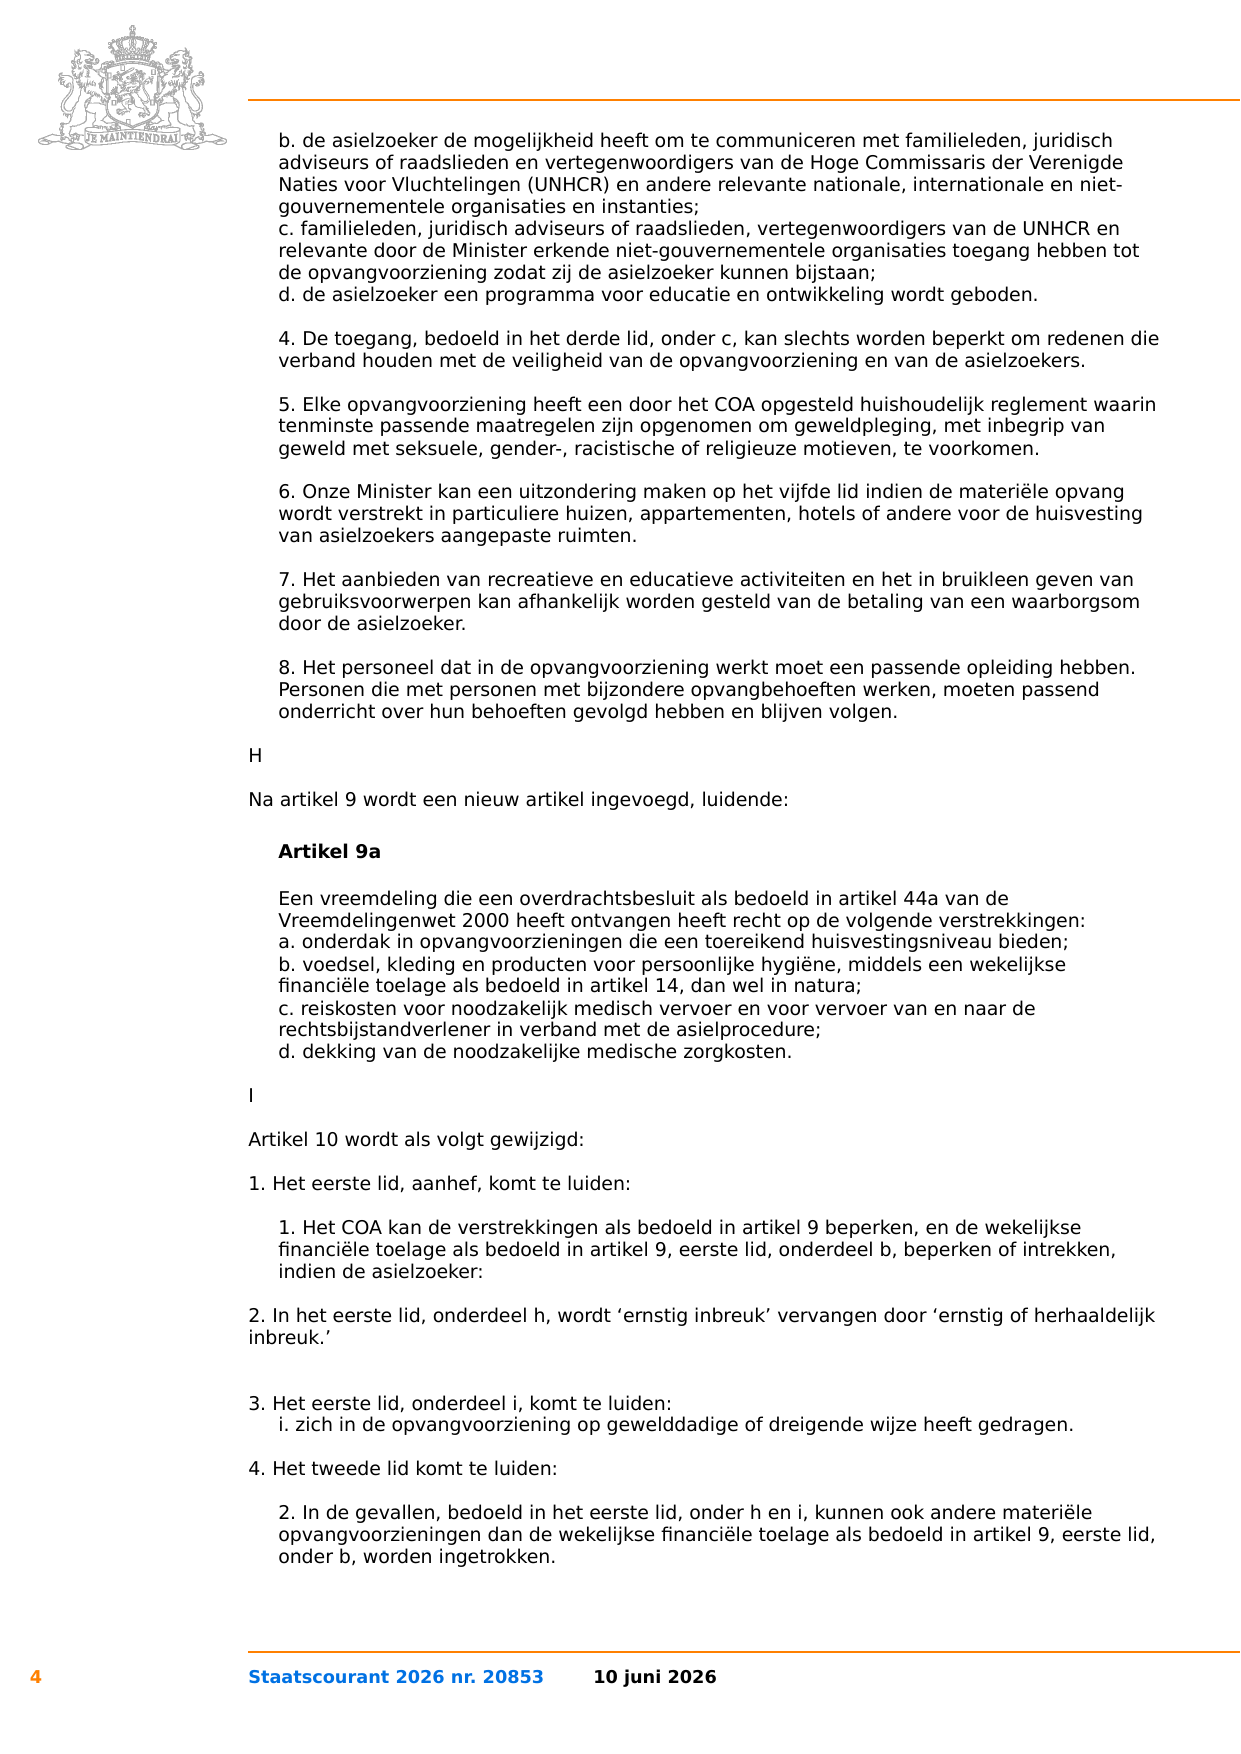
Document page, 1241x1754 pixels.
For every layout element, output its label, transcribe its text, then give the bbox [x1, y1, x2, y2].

text 3. Het eerste lid, onderdeel i, komt te luiden: [248, 1392, 1163, 1414]
text 7. Het aanbieden van recreatieve en educatieve activiteiten en het in bruikleen geven van gebruiksvoorwerpen kan afhankelijk worden gesteld van de betaling van een waarborgsom door de asielzoeker. [278, 569, 1163, 635]
text i. zich in de opvangvoorziening op gewelddadige of dreigende wijze heeft gedragen. [278, 1414, 1163, 1436]
text 2. In het eerste lid, onderdeel h, wordt ‘ernstig inbreuk’ vervangen door ‘ernstig of herhaaldelijk inbreuk.’ [248, 1304, 1163, 1348]
text d. dekking van de noodzakelijke medische zorgkosten. [278, 1041, 1163, 1063]
text Een vreemdeling die een overdrachtsbesluit als bedoeld in artikel 44a van de Vreemdelingenwet 2000 heeft ontvangen heeft recht op de volgende verstrekkingen: [278, 887, 1163, 931]
text 8. Het personeel dat in de opvangvoorziening werkt moet een passende opleiding hebben. Personen die met personen met bijzondere opvangbehoeften werken, moeten passend onderricht over hun behoeften gevolgd hebben en blijven volgen. [278, 657, 1163, 723]
text d. de asielzoeker een programma voor educatie en ontwikkeling wordt geboden. [278, 284, 1163, 306]
text Artikel 10 wordt als volgt gewijzigd: [248, 1129, 1163, 1151]
text b. voedsel, kleding en producten voor persoonlijke hygiëne, middels een wekelijkse financiële toelage als bedoeld in artikel 14, dan wel in natura; [278, 953, 1163, 997]
text 1. Het eerste lid, aanhef, komt te luiden: [248, 1173, 1163, 1195]
text a. onderdak in opvangvoorzieningen die een toereikend huisvestingsniveau bieden; [278, 931, 1163, 953]
text 1. Het COA kan de verstrekkingen als bedoeld in artikel 9 beperken, en de wekelijkse financiële toelage als bedoeld in artikel 9, eerste lid, onderdeel b, beperken of intrekken, indien de asielzoeker: [278, 1217, 1163, 1283]
subtitle Artikel 9a [278, 841, 1163, 862]
text I [248, 1085, 1163, 1107]
text c. familieleden, juridisch adviseurs of raadslieden, vertegenwoordigers van de UNHCR en relevante door de Minister erkende niet-gouvernementele organisaties toegang hebben tot de opvangvoorziening zodat zij de asielzoeker kunnen bijstaan; [278, 218, 1163, 284]
picture [38, 25, 227, 150]
text c. reiskosten voor noodzakelijk medisch vervoer en voor vervoer van en naar de rechtsbijstandverlener in verband met de asielprocedure; [278, 997, 1163, 1041]
text b. de asielzoeker de mogelijkheid heeft om te communiceren met familieleden, juridisch adviseurs of raadslieden en vertegenwoordigers van de Hoge Commissaris der Verenigde Naties voor Vluchtelingen (UNHCR) en andere relevante nationale, internationale en niet-gouvernementele organisaties en instanties; [278, 130, 1163, 218]
text 6. Onze Minister kan een uitzondering maken op het vijfde lid indien de materiële opvang wordt verstrekt in particuliere huizen, appartementen, hotels of andere voor de huisvesting van asielzoekers aangepaste ruimten. [278, 481, 1163, 547]
text 4. Het tweede lid komt te luiden: [248, 1458, 1163, 1480]
text H [248, 745, 1163, 767]
text 4. De toegang, bedoeld in het derde lid, onder c, kan slechts worden beperkt om redenen die verband houden met de veiligheid van de opvangvoorziening en van de asielzoekers. [278, 328, 1163, 372]
text 2. In de gevallen, bedoeld in het eerste lid, onder h en i, kunnen ook andere materiële opvangvoorzieningen dan de wekelijkse financiële toelage als bedoeld in artikel 9, eerste lid, onder b, worden ingetrokken. [278, 1502, 1163, 1568]
text 5. Elke opvangvoorziening heeft een door het COA opgesteld huishoudelijk reglement waarin tenminste passende maatregelen zijn opgenomen om geweldpleging, met inbegrip van geweld met seksuele, gender-, racistische of religieuze motieven, te voorkomen. [278, 393, 1163, 459]
text Na artikel 9 wordt een nieuw artikel ingevoegd, luidende: [248, 788, 1163, 811]
